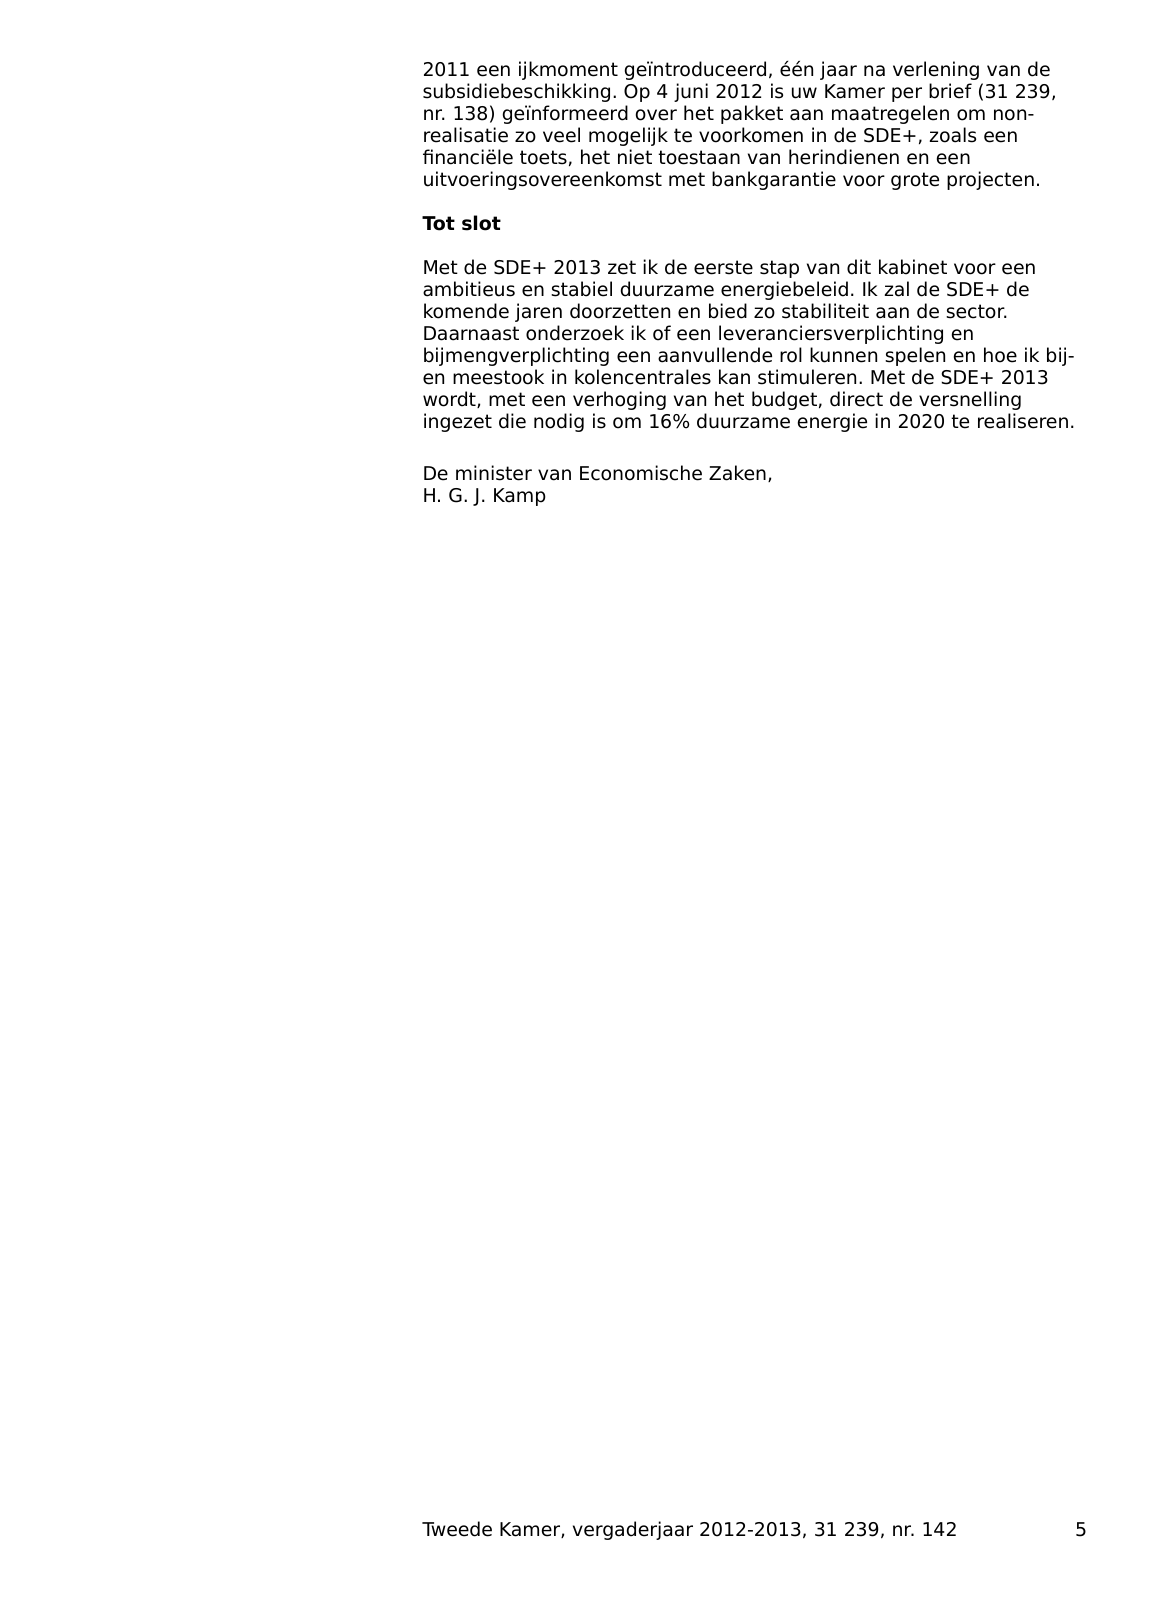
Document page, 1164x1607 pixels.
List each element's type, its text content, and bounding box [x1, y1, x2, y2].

text De minister van Economische Zaken, H. G. J. Kamp [422, 463, 1087, 507]
subtitle Tot slot [422, 213, 1087, 235]
text 2011 een ijkmoment geïntroduceerd, één jaar na verlening van de subsidiebeschikking. Op 4 juni 2012 is uw Kamer per brief (31 239, nr. 138) geïnformeerd over het pakket aan maatregelen om non-realisatie zo veel mogelijk te voorkomen in de SDE+, zoals een financiële toets, het niet toestaan van herindienen en een uitvoeringsovereenkomst met bankgarantie voor grote projecten. [422, 59, 1087, 191]
text Met de SDE+ 2013 zet ik de eerste stap van dit kabinet voor een ambitieus en stabiel duurzame energiebeleid. Ik zal de SDE+ de komende jaren doorzetten en bied zo stabiliteit aan de sector. Daarnaast onderzoek ik of een leveranciersverplichting en bijmengverplichting een aanvullende rol kunnen spelen en hoe ik bij- en meestook in kolencentrales kan stimuleren. Met de SDE+ 2013 wordt, met een verhoging van het budget, direct de versnelling ingezet die nodig is om 16% duurzame energie in 2020 te realiseren. [422, 257, 1087, 433]
